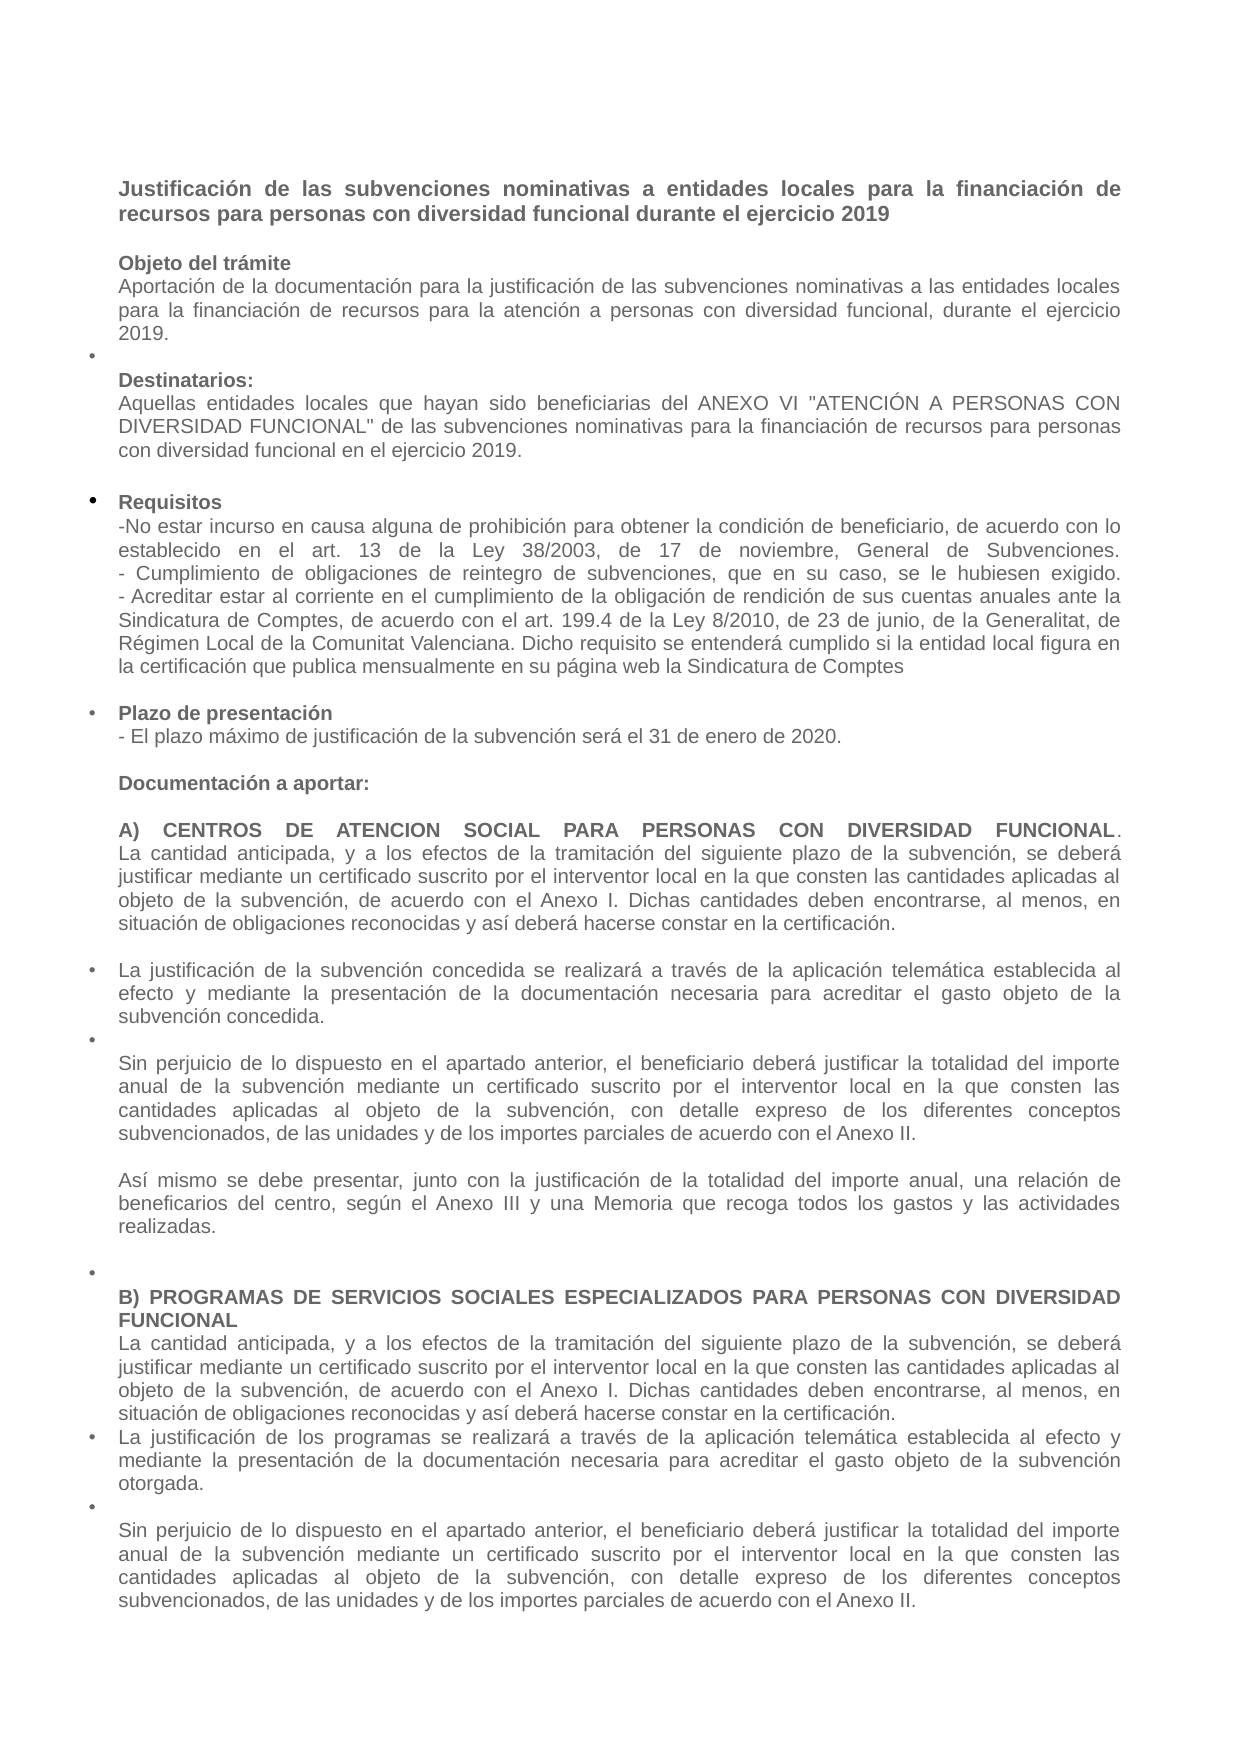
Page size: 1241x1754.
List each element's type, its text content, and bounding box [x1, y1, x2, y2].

list Aportación de la documentación para la justificación de las subvenciones nominativas a las entidades locales para la financiación de recursos para la atención a personas con diversidad funcional, durante el ejercicio 2019. [118, 274, 1122, 344]
list Sin perjuicio de lo dispuesto en el apartado anterior, el beneficiario deberá justificar la totalidad del importe anual de la subvención mediante un certificado suscrito por el interventor local en la que consten las cantidades aplicadas al objeto de la subvención, con detalle expreso de los diferentes conceptos subvencionados, de las unidades y de los importes parciales de acuerdo con el Anexo II. [118, 1028, 1122, 1145]
list La justificación de los programas se realizará a través de la aplicación telemática establecida al efecto y mediante la presentación de la documentación necesaria para acreditar el gasto objeto de la subvención otorgada. [118, 1425, 1122, 1495]
text Así mismo se debe presentar, junto con la justificación de la totalidad del importe anual, una relación de beneficarios del centro, según el Anexo III y una Memoria que recoga todos los gastos y las actividades realizadas. [118, 1168, 1122, 1238]
text Justificación de las subvenciones nominativas a entidades locales para la financiación de recursos para personas con diversidad funcional durante el ejercicio 2019 [118, 176, 1122, 226]
list La justificación de la subvención concedida se realizará a través de la aplicación telemática establecida al efecto y mediante la presentación de la documentación necesaria para acreditar el gasto objeto de la subvención concedida. [118, 958, 1122, 1028]
list Aquellas entidades locales que hayan sido beneficiarias del ANEXO VI "ATENCIÓN A PERSONAS CON DIVERSIDAD FUNCIONAL" de las subvenciones nominativas para la financiación de recursos para personas con diversidad funcional en el ejercicio 2019. [118, 391, 1122, 461]
list - El plazo máximo de justificación de la subvención será el 31 de enero de 2020. [118, 725, 1122, 748]
text Destinatarios: [118, 368, 1122, 391]
list Requisitos [118, 490, 1122, 514]
list -No estar incurso en causa alguna de prohibición para obtener la condición de beneficiario, de acuerdo con lo establecido en el art. 13 de la Ley 38/2003, de 17 de noviembre, General de Subvenciones. - Cumplimiento de obligaciones de reintegro de subvenciones, que en su caso, se le hubiesen exigido. - Acreditar estar al corriente en el cumplimiento de la obligación de rendición de sus cuentas anuales ante la Sindicatura de Comptes, de acuerdo con el art. 199.4 de la Ley 8/2010, de 23 de junio, de la Generalitat, de Régimen Local de la Comunitat Valenciana. Dicho requisito se entenderá cumplido si la entidad local figura en la certificación que publica mensualmente en su página web la Sindicatura de Comptes [118, 514, 1122, 678]
list Plazo de presentación [118, 701, 1122, 725]
text Documentación a aportar: [118, 771, 1122, 795]
list Sin perjuicio de lo dispuesto en el apartado anterior, el beneficiario deberá justificar la totalidad del importe anual de la subvención mediante un certificado suscrito por el interventor local en la que consten las cantidades aplicadas al objeto de la subvención, con detalle expreso de los diferentes conceptos subvencionados, de las unidades y de los importes parciales de acuerdo con el Anexo II. [118, 1495, 1122, 1612]
list A) CENTROS DE ATENCION SOCIAL PARA PERSONAS CON DIVERSIDAD FUNCIONAL. La cantidad anticipada, y a los efectos de la tramitación del siguiente plazo de la subvención, se deberá justificar mediante un certificado suscrito por el interventor local en la que consten las cantidades aplicadas al objeto de la subvención, de acuerdo con el Anexo I. Dichas cantidades deben encontrarse, al menos, en situación de obligaciones reconocidas y así deberá hacerse constar en la certificación. [118, 818, 1122, 935]
list Objeto del trámite [118, 251, 1122, 274]
list B) PROGRAMAS DE SERVICIOS SOCIALES ESPECIALIZADOS PARA PERSONAS CON DIVERSIDAD FUNCIONAL La cantidad anticipada, y a los efectos de la tramitación del siguiente plazo de la subvención, se deberá justificar mediante un certificado suscrito por el interventor local en la que consten las cantidades aplicadas al objeto de la subvención, de acuerdo con el Anexo I. Dichas cantidades deben encontrarse, al menos, en situación de obligaciones reconocidas y así deberá hacerse constar en la certificación. [118, 1262, 1122, 1425]
